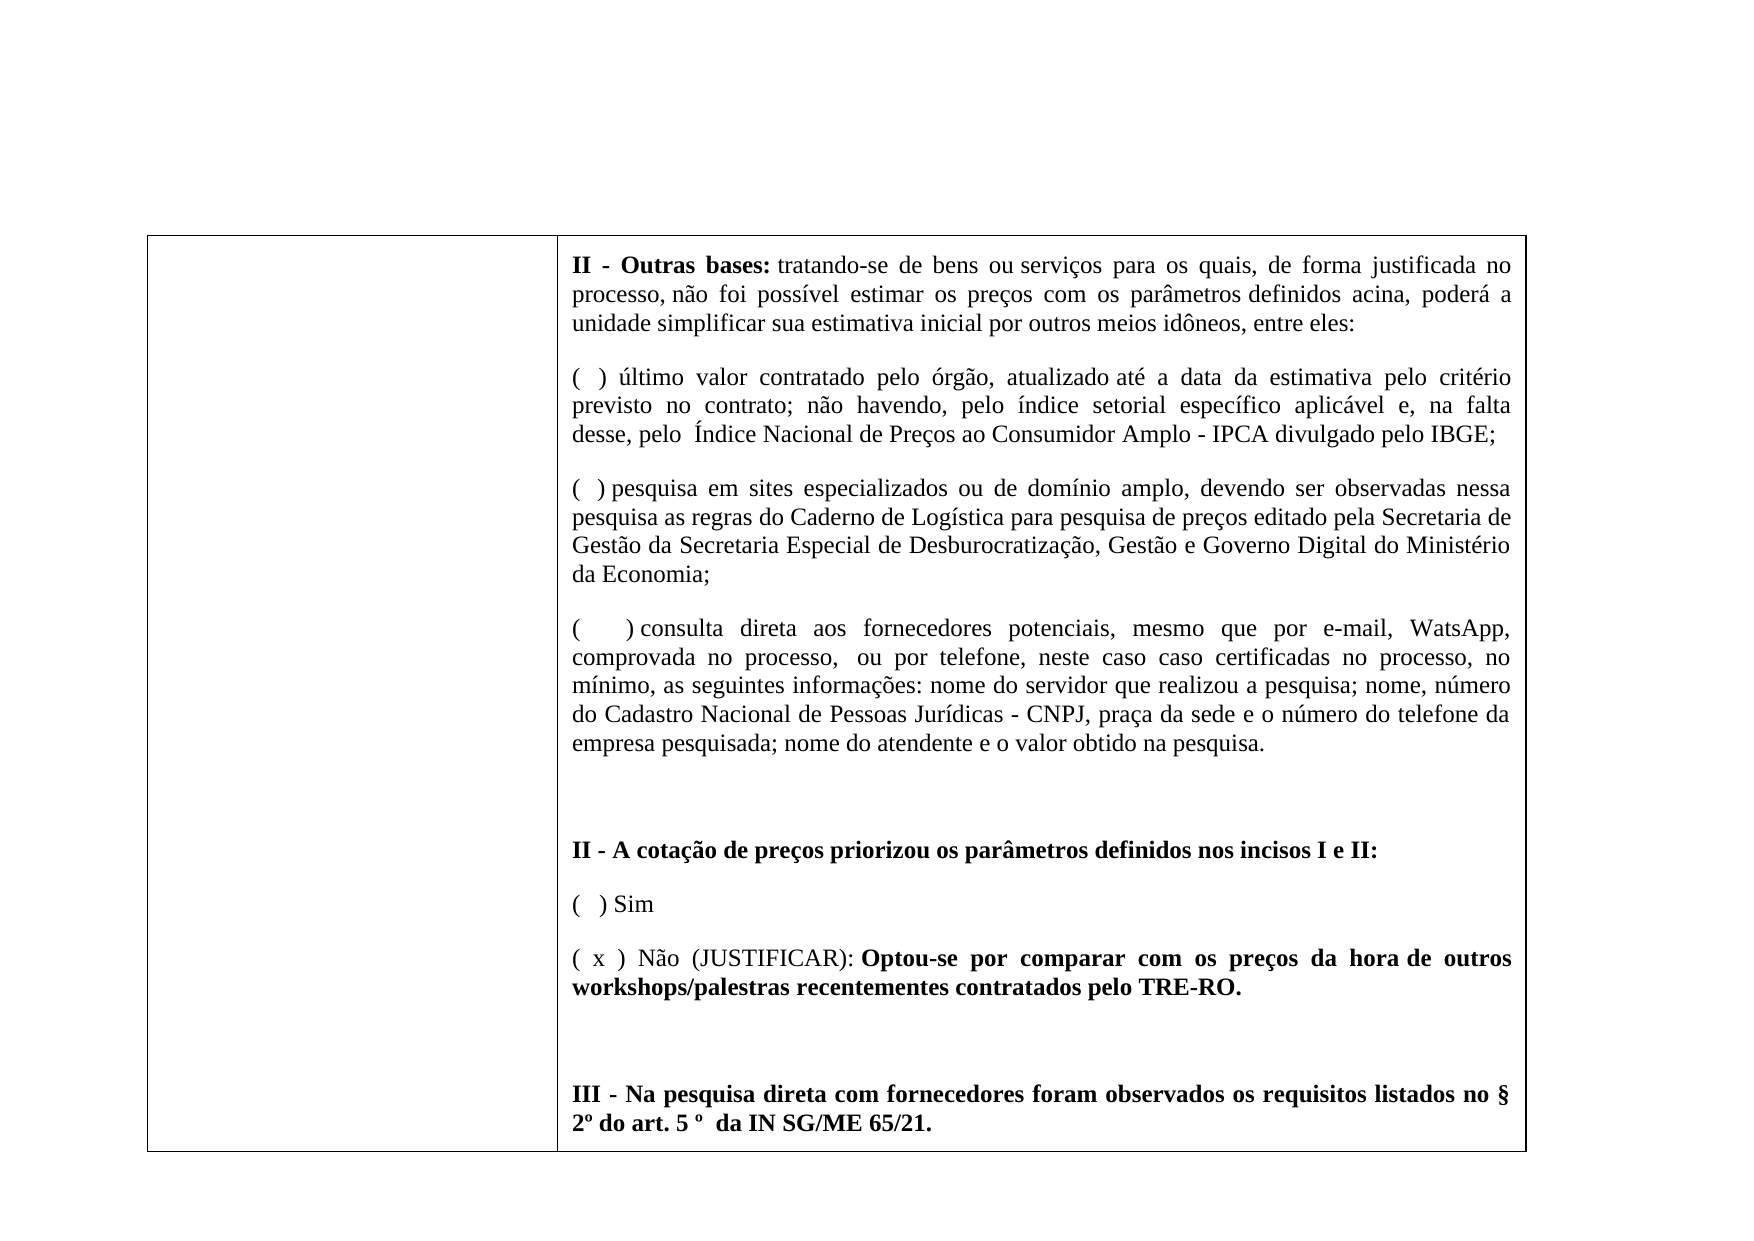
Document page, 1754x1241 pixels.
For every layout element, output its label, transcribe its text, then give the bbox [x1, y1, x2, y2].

table_cell [148, 236, 557, 1151]
table_cell II - Outras bases: tratando-se de bens ou serviços para os quais, de forma justificada no processo, não foi possível estimar os preços com os parâmetros definidos acina, poderá a unidade simplificar sua estimativa inicial por outros meios idôneos, entre eles: ( ) último valor contratado pelo órgão, atualizado até a data da estimativa pelo critério previsto no contrato; não havendo, pelo índice setorial específico aplicável e, na falta desse, pelo Índice Nacional de Preços ao Consumidor Amplo - IPCA divulgado pelo IBGE; ( ) pesquisa em sites especializados ou de domínio amplo, devendo ser observadas nessa pesquisa as regras do Caderno de Logística para pesquisa de preços editado pela Secretaria de Gestão da Secretaria Especial de Desburocratização, Gestão e Governo Digital do Ministério da Economia; ( ) consulta direta aos fornecedores potenciais, mesmo que por e-mail, WatsApp, comprovada no processo, ou por telefone, neste caso caso certificadas no processo, no mínimo, as seguintes informações: nome do servidor que realizou a pesquisa; nome, número do Cadastro Nacional de Pessoas Jurídicas - CNPJ, praça da sede e o número do telefone da empresa pesquisada; nome do atendente e o valor obtido na pesquisa. II - A cotação de preços priorizou os parâmetros definidos nos incisos I e II: ( ) Sim ( x ) Não (JUSTIFICAR): Optou-se por comparar com os preços da hora de outros workshops/palestras recentementes contratados pelo TRE-RO. III - Na pesquisa direta com fornecedores foram observados os requisitos listados no § 2º do art. 5 º da IN SG/ME 65/21. [558, 236, 1525, 1151]
